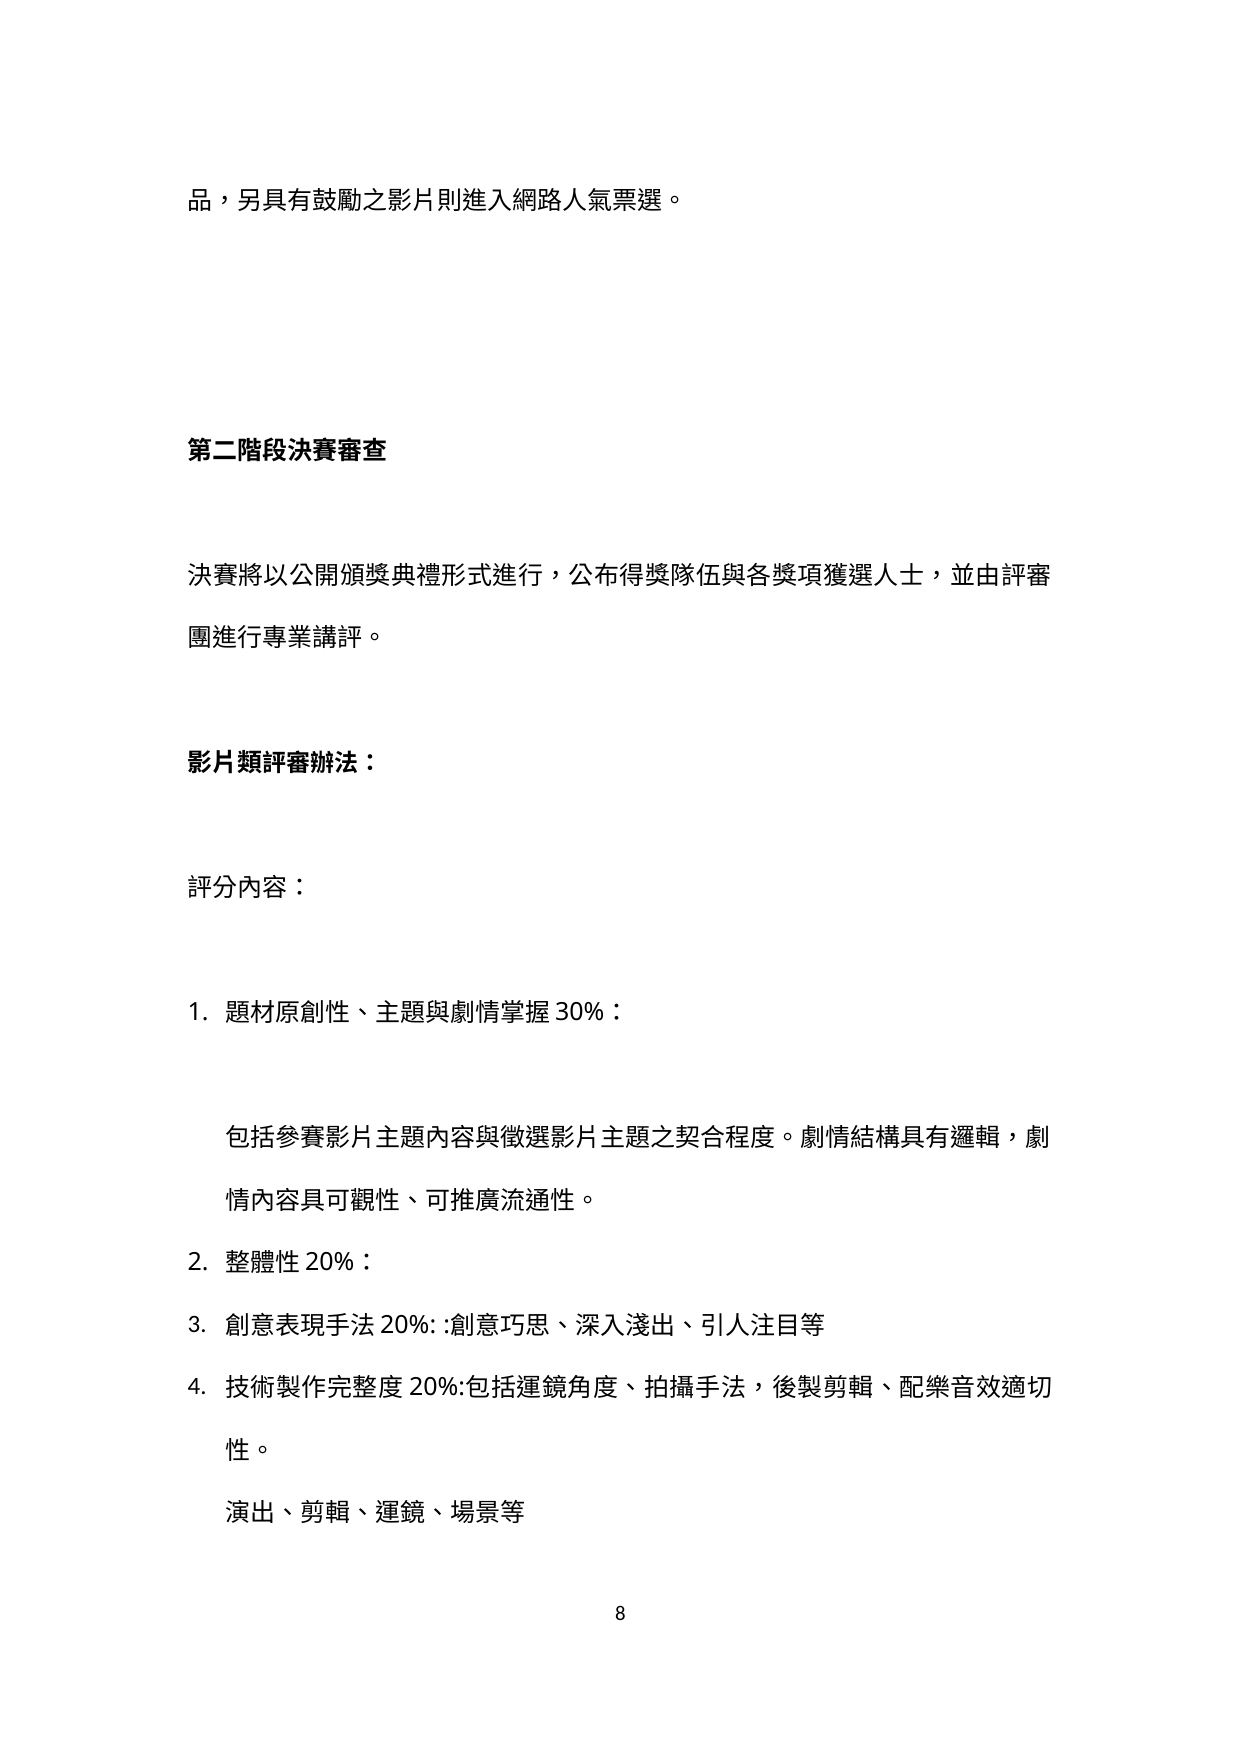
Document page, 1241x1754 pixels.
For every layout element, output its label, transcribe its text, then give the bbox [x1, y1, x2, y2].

text 評分內容： [187, 844, 1053, 907]
text 影片類評審辦法： [187, 719, 1053, 782]
text 演出、剪輯、運鏡、場景等 [225, 1469, 1053, 1532]
text 第二階段決賽審查 [187, 407, 1053, 469]
text 包括參賽影片主題內容與徵選影片主題之契合程度。劇情結構具有邏輯，劇情內容具可觀性、可推廣流通性。 [225, 1094, 1053, 1219]
text 決賽將以公開頒獎典禮形式進行，公布得獎隊伍與各獎項獲選人士，並由評審團進行專業講評。 [187, 532, 1053, 657]
text 品，另具有鼓勵之影片則進入網路人氣票選。 [187, 157, 1053, 219]
list 整體性20%： [187, 1219, 1053, 1282]
list 創意表現手法20%: :創意巧思、深入淺出、引人注目等 [187, 1282, 1053, 1344]
list 題材原創性、主題與劇情掌握30%： [187, 969, 1053, 1032]
list 技術製作完整度20%:包括運鏡角度、拍攝手法，後製剪輯、配樂音效適切性。 [187, 1344, 1053, 1469]
